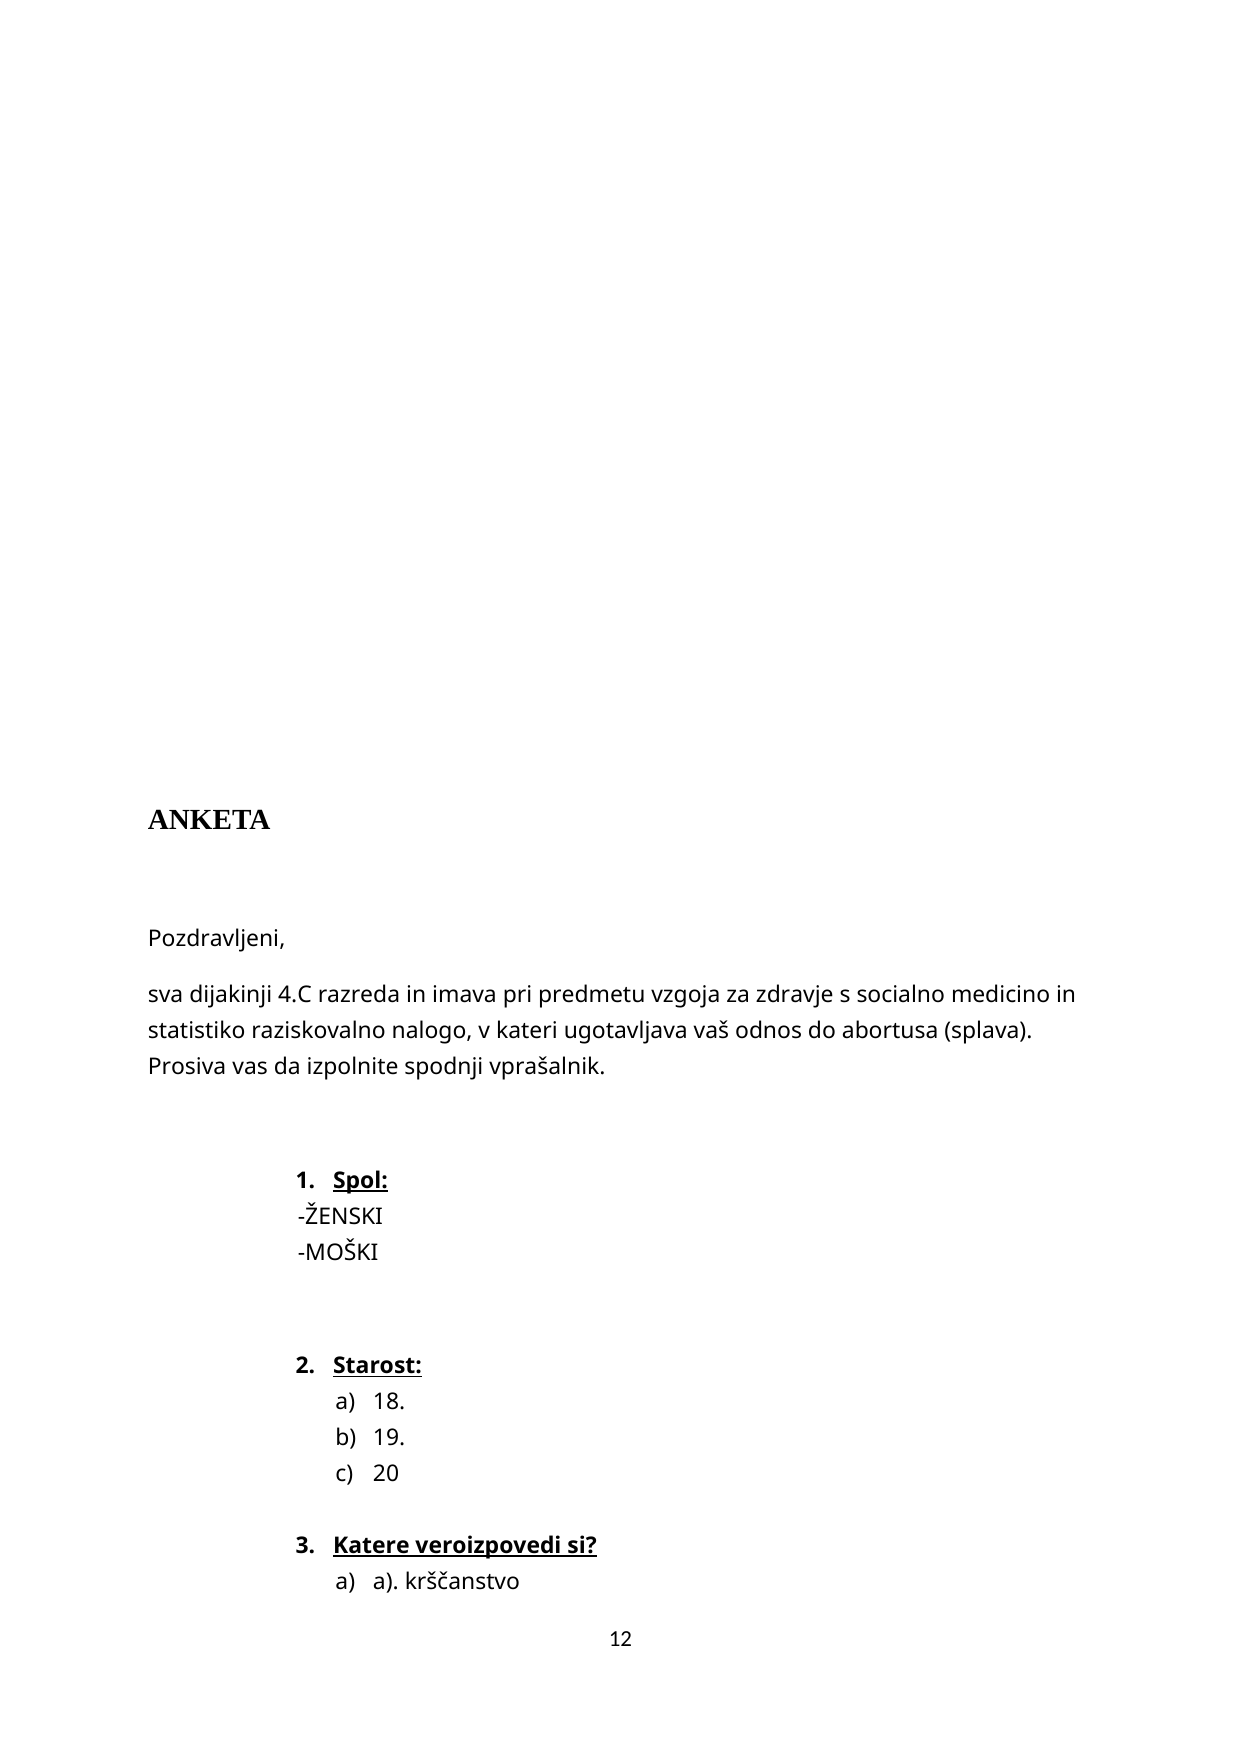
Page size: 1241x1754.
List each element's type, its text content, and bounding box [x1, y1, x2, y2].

subtitle ANKETA [148, 802, 1093, 836]
list a). krščanstvo [335, 1565, 1093, 1596]
list Spol: [295, 1164, 1093, 1195]
list Starost: [295, 1349, 1093, 1381]
list -MOŠKI [298, 1236, 1093, 1267]
list 18. [335, 1385, 1093, 1416]
list -ŽENSKI [298, 1200, 1093, 1231]
text sva dijakinji 4.C razreda in imava pri predmetu vzgoja za zdravje s socialno medicino in statistiko raziskovalno nalogo, v kateri ugotavljava vaš odnos do abortusa (splava). Prosiva vas da izpolnite spodnji vprašalnik. [148, 978, 1093, 1082]
list 19. [335, 1421, 1093, 1452]
list Katere veroizpovedi si? [295, 1529, 1093, 1560]
list 20 [335, 1457, 1093, 1488]
text Pozdravljeni, [148, 922, 1093, 953]
